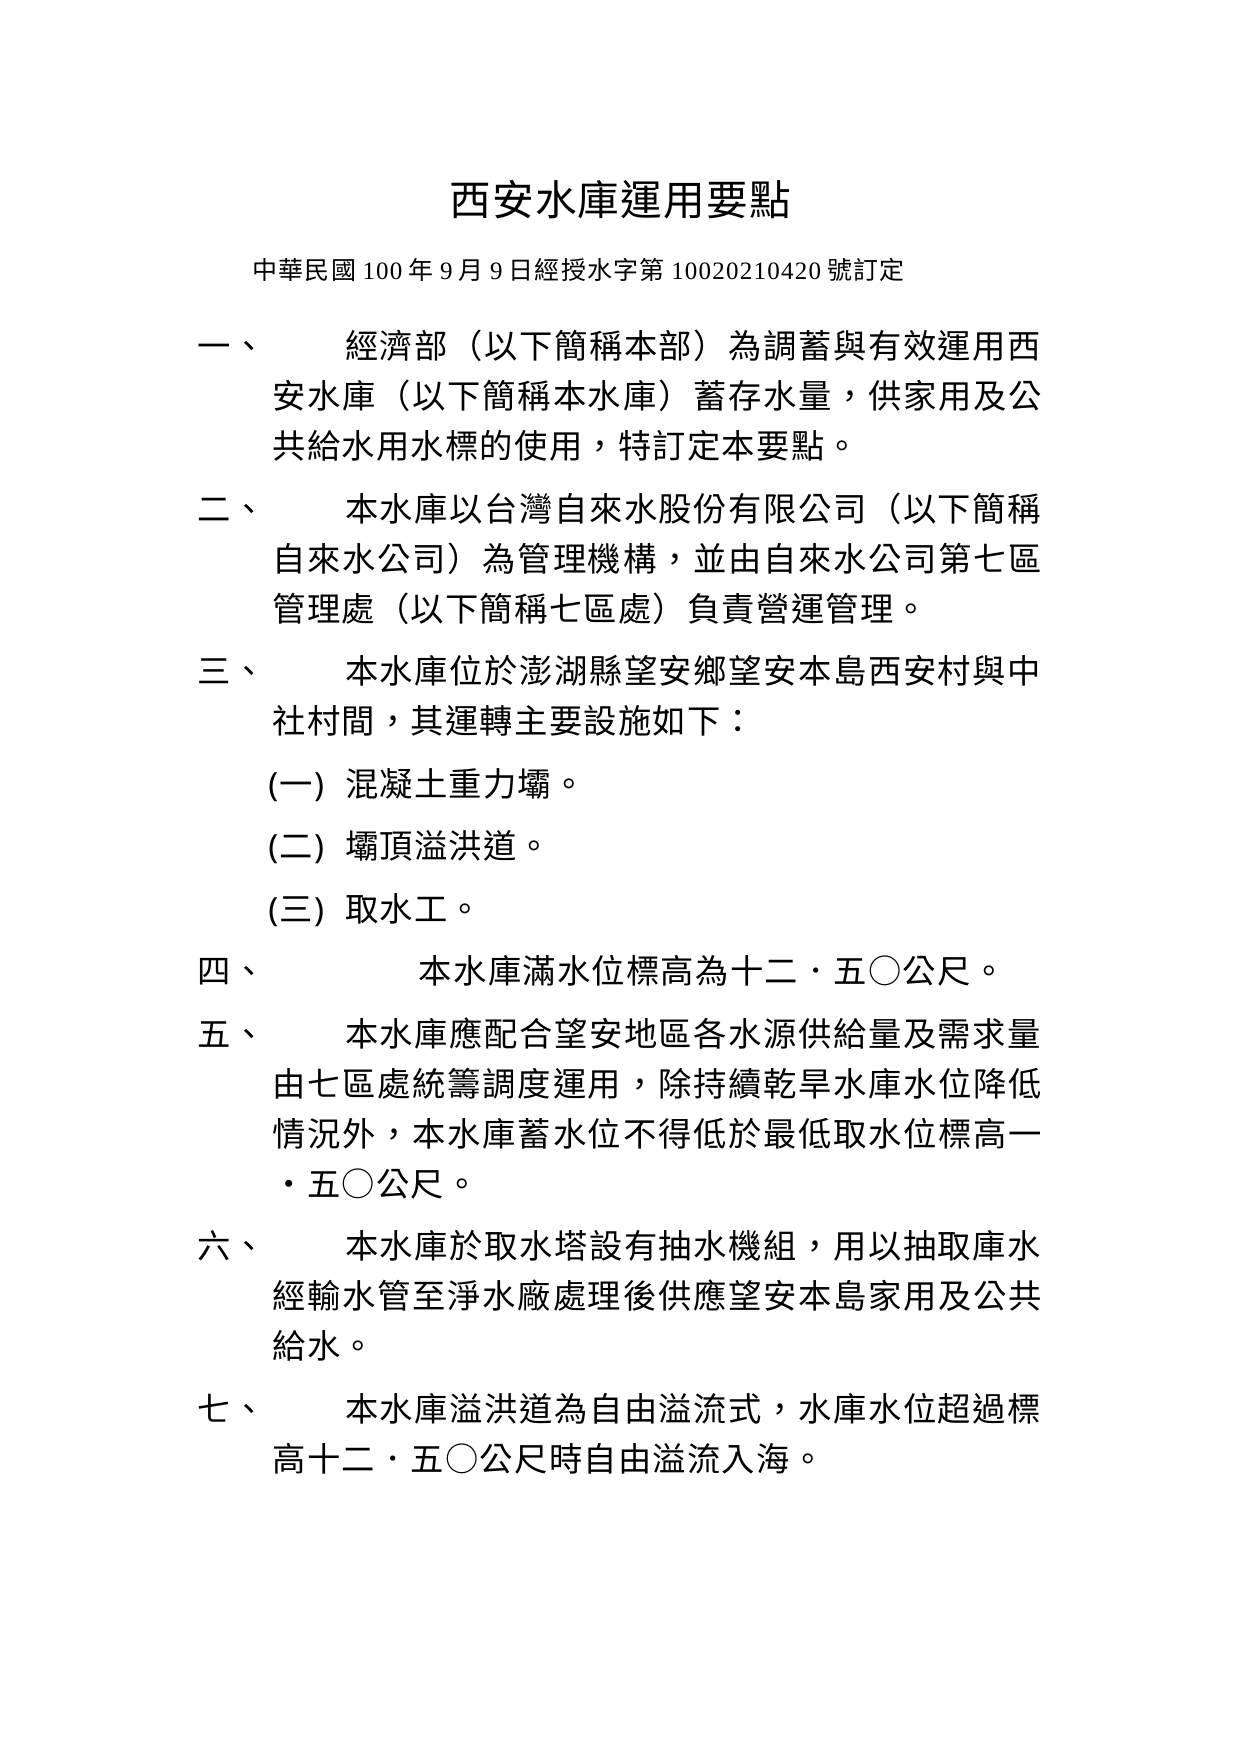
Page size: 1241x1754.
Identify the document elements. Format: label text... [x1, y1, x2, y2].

list 取水工。 [268, 881, 1043, 931]
subtitle 西安水庫運用要點 [197, 175, 1043, 225]
list 混凝土重力壩。 [268, 756, 1043, 806]
list 經濟部（以下簡稱本部）為調蓄與有效運用西安水庫（以下簡稱本水庫）蓄存水量，供家用及公共給水用水標的使用，特訂定本要點。 [197, 318, 1043, 468]
list 本水庫位於澎湖縣望安鄉望安本島西安村與中社村間，其運轉主要設施如下： [197, 643, 1043, 743]
list 本水庫溢洪道為自由溢流式，水庫水位超過標高十二．五○公尺時自由溢流入海。 [197, 1381, 1043, 1481]
list 本水庫以台灣自來水股份有限公司（以下簡稱自來水公司）為管理機構，並由自來水公司第七區管理處（以下簡稱七區處）負責營運管理。 [197, 481, 1043, 631]
list 本水庫應配合望安地區各水源供給量及需求量，由七區處統籌調度運用，除持續乾旱水庫水位降低情況外，本水庫蓄水位不得低於最低取水位標高一‧五○公尺。 [197, 1006, 1043, 1206]
list 本水庫滿水位標高為十二．五○公尺。 [197, 943, 1043, 993]
text 中華民國100年9月9日經授水字第10020210420號訂定 [197, 250, 1043, 286]
list 本水庫於取水塔設有抽水機組，用以抽取庫水經輸水管至淨水廠處理後供應望安本島家用及公共給水。 [197, 1218, 1043, 1368]
list 壩頂溢洪道。 [268, 818, 1043, 868]
